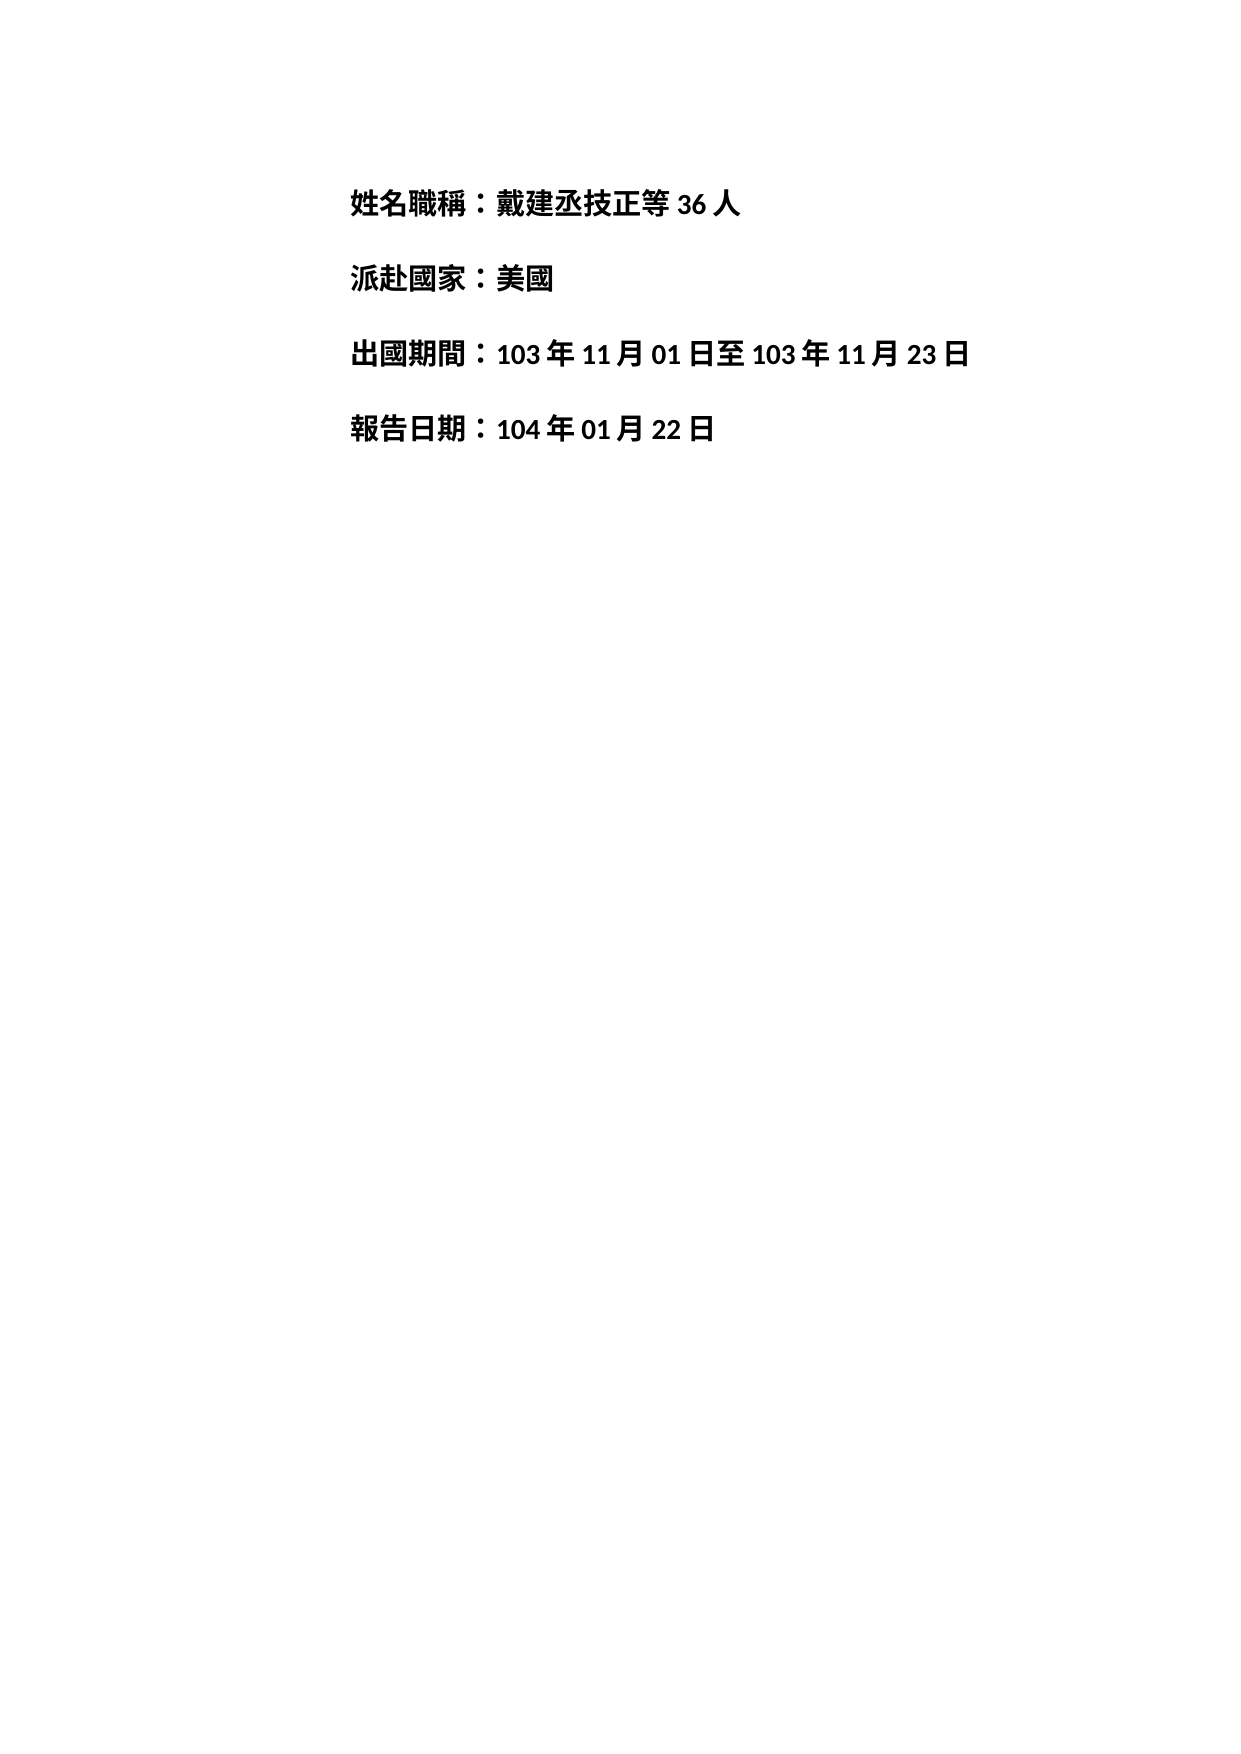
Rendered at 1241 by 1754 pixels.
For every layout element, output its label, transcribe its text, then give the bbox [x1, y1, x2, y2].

text 出國期間：103年11月01日至103年11月23日 [350, 314, 1053, 389]
text 派赴國家：美國 [350, 239, 1053, 314]
text 姓名職稱：戴建丞技正等36人 [350, 164, 1053, 239]
text 報告日期：104年01月22日 [350, 389, 1053, 464]
